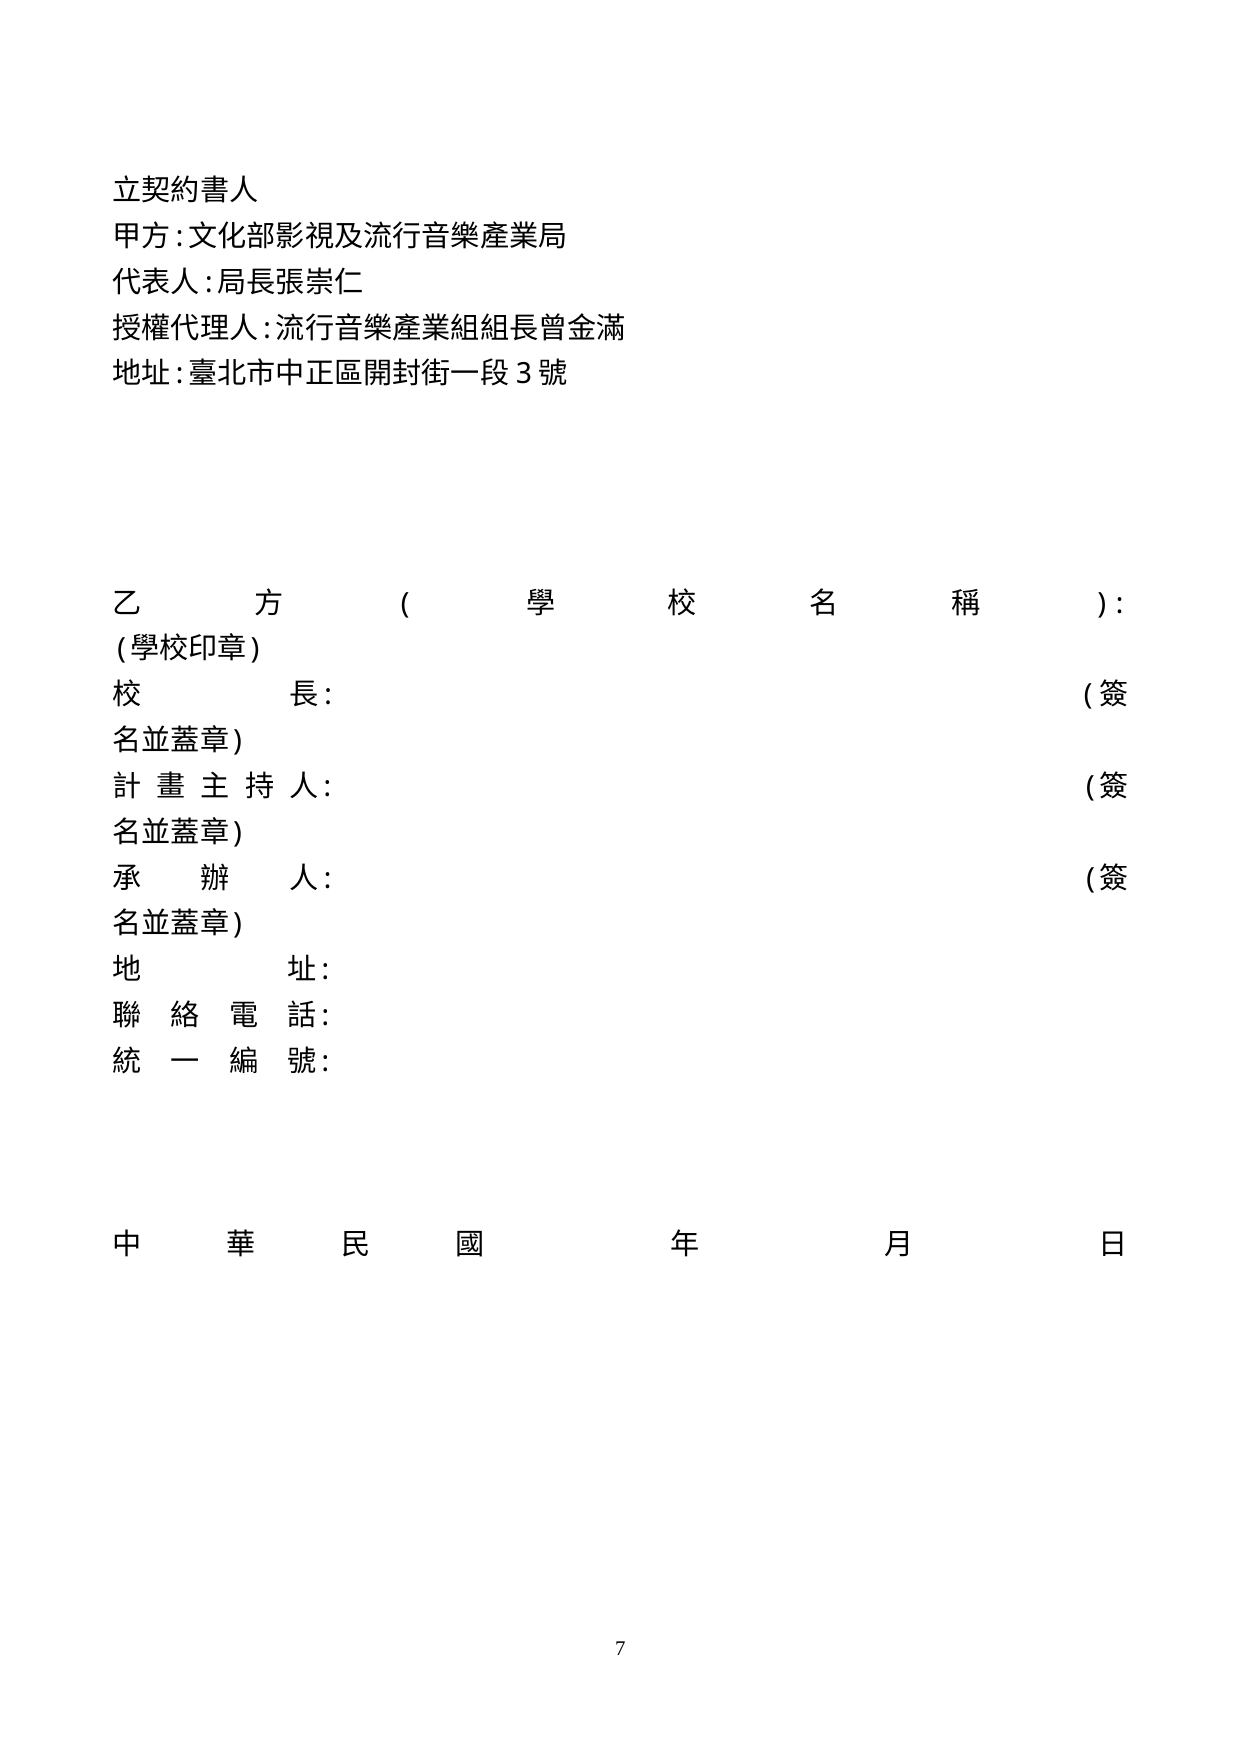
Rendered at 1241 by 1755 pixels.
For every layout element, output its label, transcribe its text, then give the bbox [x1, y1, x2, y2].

text 授權代理人:流行音樂產業組組長曾金滿 [112, 301, 1128, 347]
text 地 址: [112, 943, 1128, 989]
text 甲方:文化部影視及流行音樂產業局 [112, 210, 1128, 256]
text 乙方(學校名稱): (學校印章) [112, 576, 1128, 668]
text 地址:臺北市中正區開封街一段3號 [112, 347, 1128, 393]
text 承 辦 人: (簽名並蓋章) [112, 851, 1128, 943]
text 立契約書人 [112, 164, 1128, 210]
text 統 一 編 號: [112, 1035, 1128, 1081]
text 代表人:局長張崇仁 [112, 256, 1128, 301]
text 計 畫 主 持 人: (簽名並蓋章) [112, 760, 1128, 851]
text 校 長: (簽名並蓋章) [112, 668, 1128, 760]
text 聯 絡 電 話: [112, 989, 1128, 1035]
text 中華民國 年 月 日 [112, 1218, 1128, 1264]
